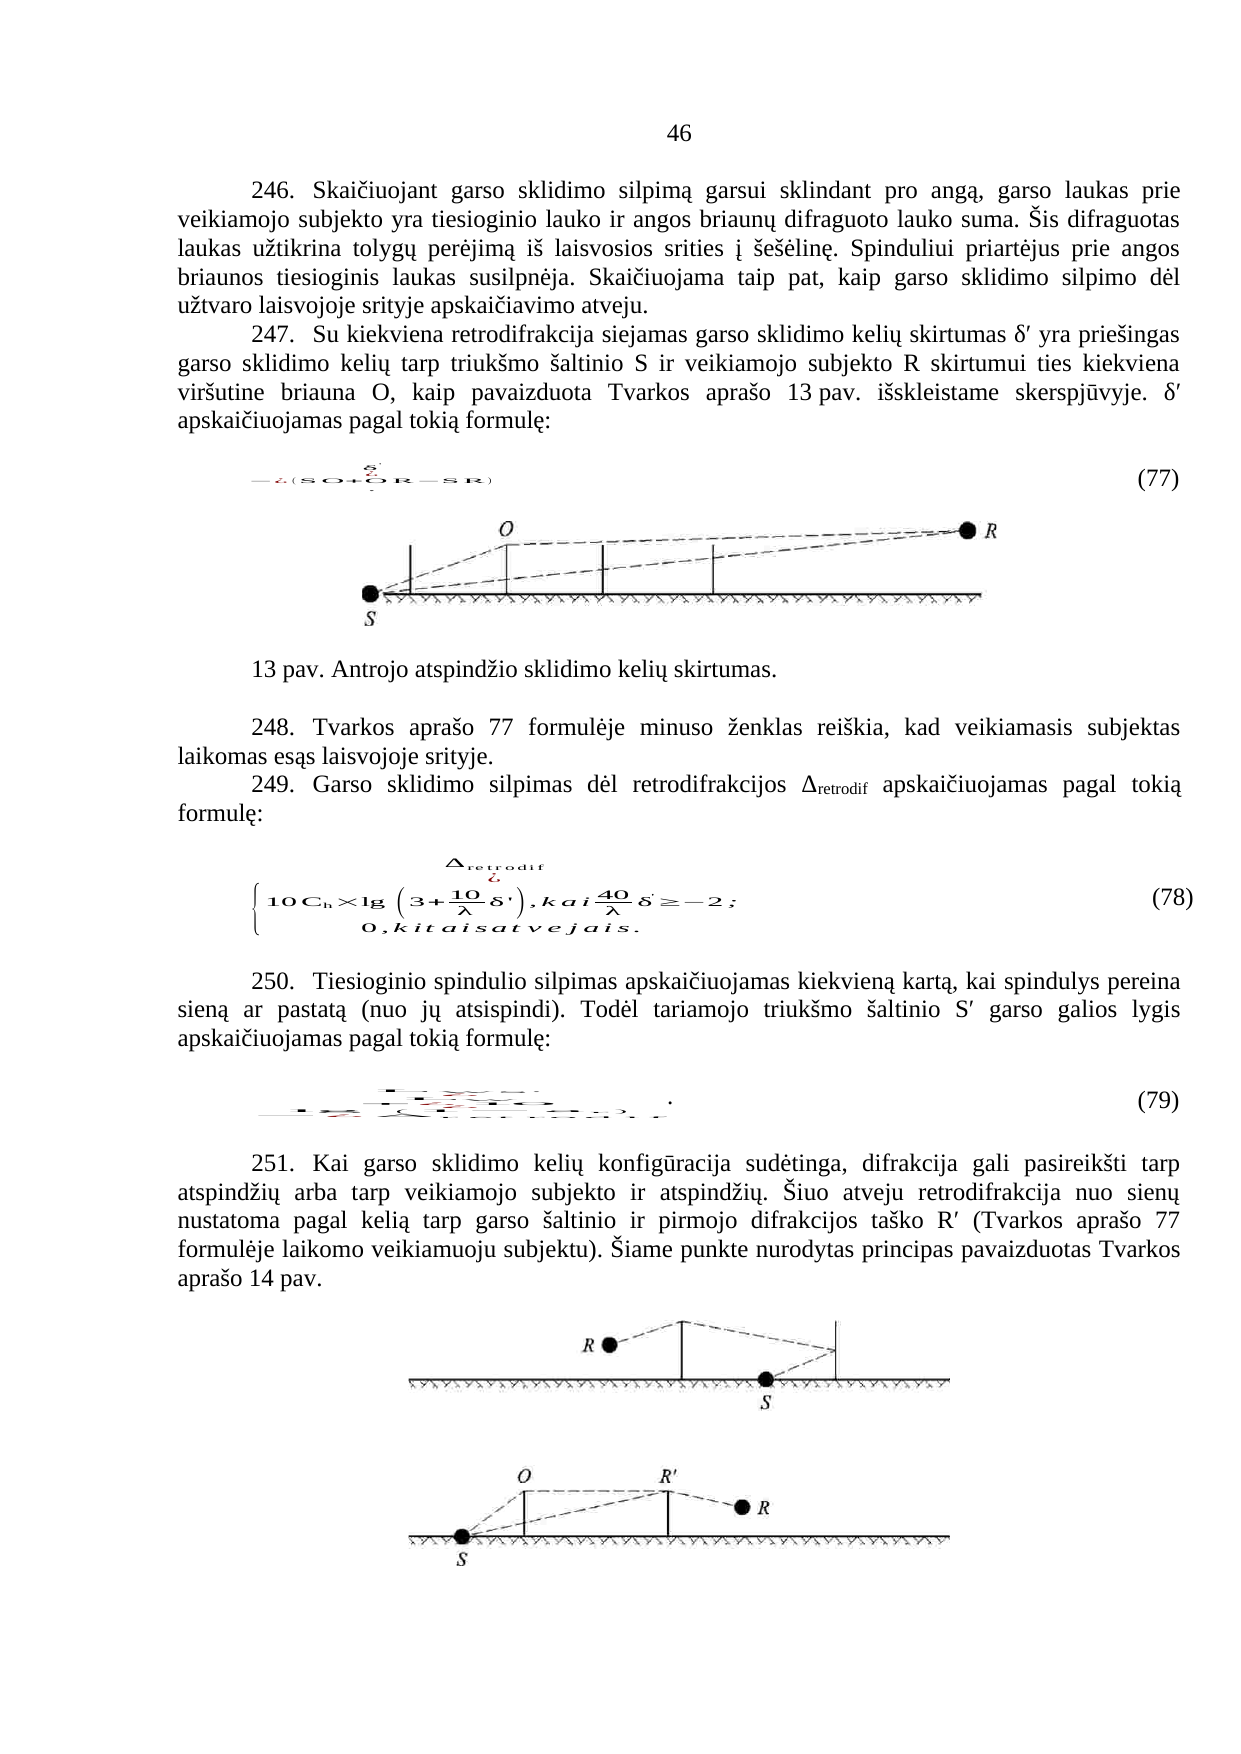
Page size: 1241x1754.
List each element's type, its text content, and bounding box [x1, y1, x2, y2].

table_header 78 [1160, 856, 1185, 937]
table_header [177, 856, 251, 937]
table_header ( [1138, 463, 1146, 493]
table_header 77 [1146, 463, 1171, 493]
table_header 79 [1146, 1081, 1171, 1119]
text 13 pav. Antrojo atspindžio sklidimo kelių skirtumas. [177, 654, 1181, 683]
table_header . [177, 1081, 1137, 1119]
table_header ) [1171, 1081, 1184, 1119]
table_header ) [1185, 856, 1198, 937]
text 247. Su kiekviena retrodifrakcija siejamas garso sklidimo kelių skirtumas δ′ yra priešingas garso sklidimo kelių tarp triukšmo šaltinio S ir veikiamojo subjekto R skirtumui ties kiekviena viršutine briauna O, kaip pavaizduota Tvarkos aprašo 13 pav. išskleistame skerspjūvyje. δ′ apskaičiuojamas pagal tokią formulę: [177, 319, 1181, 434]
table_header ( [1152, 856, 1160, 937]
text 248. Tvarkos aprašo 77 formulėje minuso ženklas reiškia, kad veikiamasis subjektas laikomas esąs laisvojoje srityje. [177, 712, 1181, 769]
text 249. Garso sklidimo silpimas dėl retrodifrakcijos Δretrodif apskaičiuojamas pagal tokią formulę: [177, 769, 1181, 827]
text 250. Tiesioginio spindulio silpimas apskaičiuojamas kiekvieną kartą, kai spindulys pereina sieną ar pastatą (nuo jų atsispindi). Todėl tariamojo triukšmo šaltinio S′ garso galios lygis apskaičiuojamas pagal tokią formulę: [177, 966, 1181, 1052]
table_header ( [1138, 1081, 1146, 1119]
table_header ) [1171, 463, 1184, 493]
text 246. Skaičiuojant garso sklidimo silpimą garsui sklindant pro angą, garso laukas prie veikiamojo subjekto yra tiesioginio lauko ir angos briaunų difraguoto lauko suma. Šis difraguotas laukas užtikrina tolygų perėjimą iš laisvosios srities į šešėlinę. Spinduliui priartėjus prie angos briaunos tiesioginis laukas susilpnėja. Skaičiuojama taip pat, kaip garso sklidimo silpimo dėl užtvaro laisvojoje srityje apskaičiavimo atveju. [177, 176, 1181, 319]
table_header [177, 463, 1137, 493]
table_header [251, 856, 1152, 937]
text 251. Kai garso sklidimo kelių konfigūracija sudėtinga, difrakcija gali pasireikšti tarp atspindžių arba tarp veikiamojo subjekto ir atspindžių. Šiuo atveju retrodifrakcija nuo sienų nustatoma pagal kelią tarp garso šaltinio ir pirmojo difrakcijos taško R′ (Tvarkos aprašo 77 formulėje laikomo veikiamuoju subjektu). Šiame punkte nurodytas principas pavaizduotas Tvarkos aprašo 14 pav. [177, 1148, 1181, 1292]
